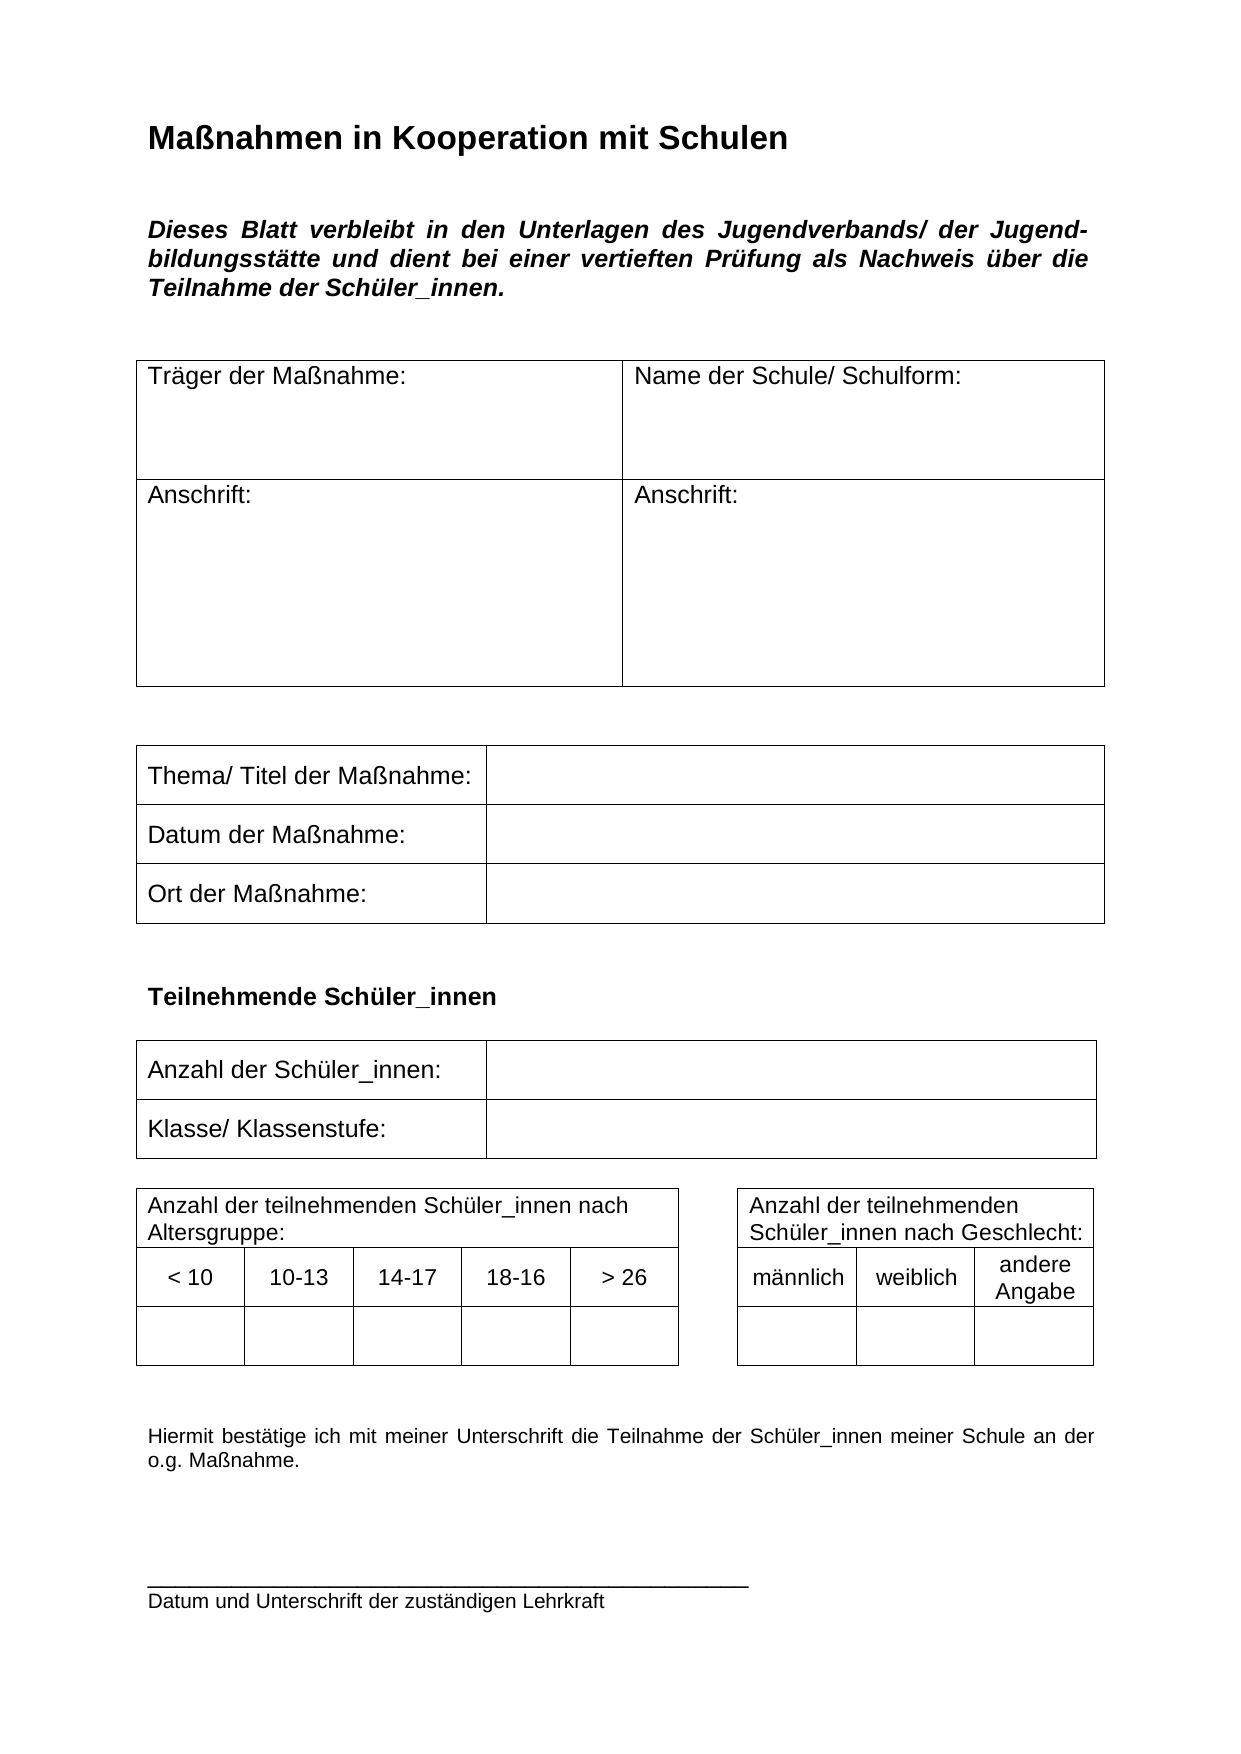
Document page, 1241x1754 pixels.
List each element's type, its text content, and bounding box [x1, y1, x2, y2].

table_cell [623, 390, 1104, 479]
table_cell weiblich [857, 1248, 974, 1306]
table_cell 14-17 [354, 1248, 461, 1306]
table_cell [137, 509, 622, 686]
table_header Name der Schule/ Schulform: [623, 361, 1104, 390]
table_cell [571, 1307, 678, 1365]
table_header Anzahl der Schüler_innen: [137, 1041, 486, 1099]
table_cell < 10 [137, 1248, 244, 1306]
table_cell [462, 1307, 570, 1365]
table_cell 10-13 [245, 1248, 353, 1306]
table_cell [857, 1307, 974, 1365]
table_cell [679, 1247, 737, 1306]
table_header Thema/ Titel der Maßnahme: [137, 746, 486, 804]
table_cell [487, 1100, 1096, 1158]
table_cell [354, 1307, 461, 1365]
table_cell > 26 [571, 1248, 678, 1306]
table_cell Datum der Maßnahme: [137, 805, 486, 863]
table_cell [738, 1307, 856, 1365]
table_header Anzahl der teilnehmenden Schüler_innen nach Geschlecht: [738, 1189, 1093, 1247]
table_cell [487, 864, 1104, 922]
table_cell [975, 1307, 1093, 1365]
table_cell Anschrift: [623, 480, 1104, 509]
table_header Anzahl der teilnehmenden Schüler_innen nach Altersgruppe: [137, 1189, 678, 1247]
table_cell Anschrift: [137, 480, 622, 509]
table_cell [679, 1306, 737, 1365]
table_cell [137, 390, 622, 479]
text Datum und Unterschrift der zuständigen Lehrkraft [148, 1589, 1096, 1613]
table_cell männlich [738, 1248, 856, 1306]
text Maßnahmen in Kooperation mit Schulen [148, 118, 1092, 157]
table_cell [137, 1307, 244, 1365]
table_cell Klasse/ Klassenstufe: [137, 1100, 486, 1158]
table_cell [623, 509, 1104, 686]
table_cell Ort der Maßnahme: [137, 864, 486, 922]
table_cell [487, 805, 1104, 863]
text Hiermit bestätige ich mit meiner Unterschrift die Teilnahme der Schüler_innen meiner Schule an der o.g. Maßnahme. [148, 1424, 1096, 1472]
text Dieses Blatt verbleibt in den Unterlagen des Jugendverbands/ der Jugend-bildungsstätte und dient bei einer vertieften Prüfung als Nachweis über die Teilnahme der Schüler_innen. [148, 215, 1092, 302]
table_header [487, 746, 1104, 804]
table_header Träger der Maßnahme: [137, 361, 622, 390]
text Teilnehmende Schüler_innen [148, 982, 1092, 1011]
table_cell [245, 1307, 353, 1365]
table_cell andere Angabe [975, 1248, 1093, 1306]
table_header [679, 1188, 737, 1247]
table_header [487, 1041, 1096, 1099]
text ___________________________________________ [148, 1560, 1096, 1589]
table_cell 18-16 [462, 1248, 570, 1306]
